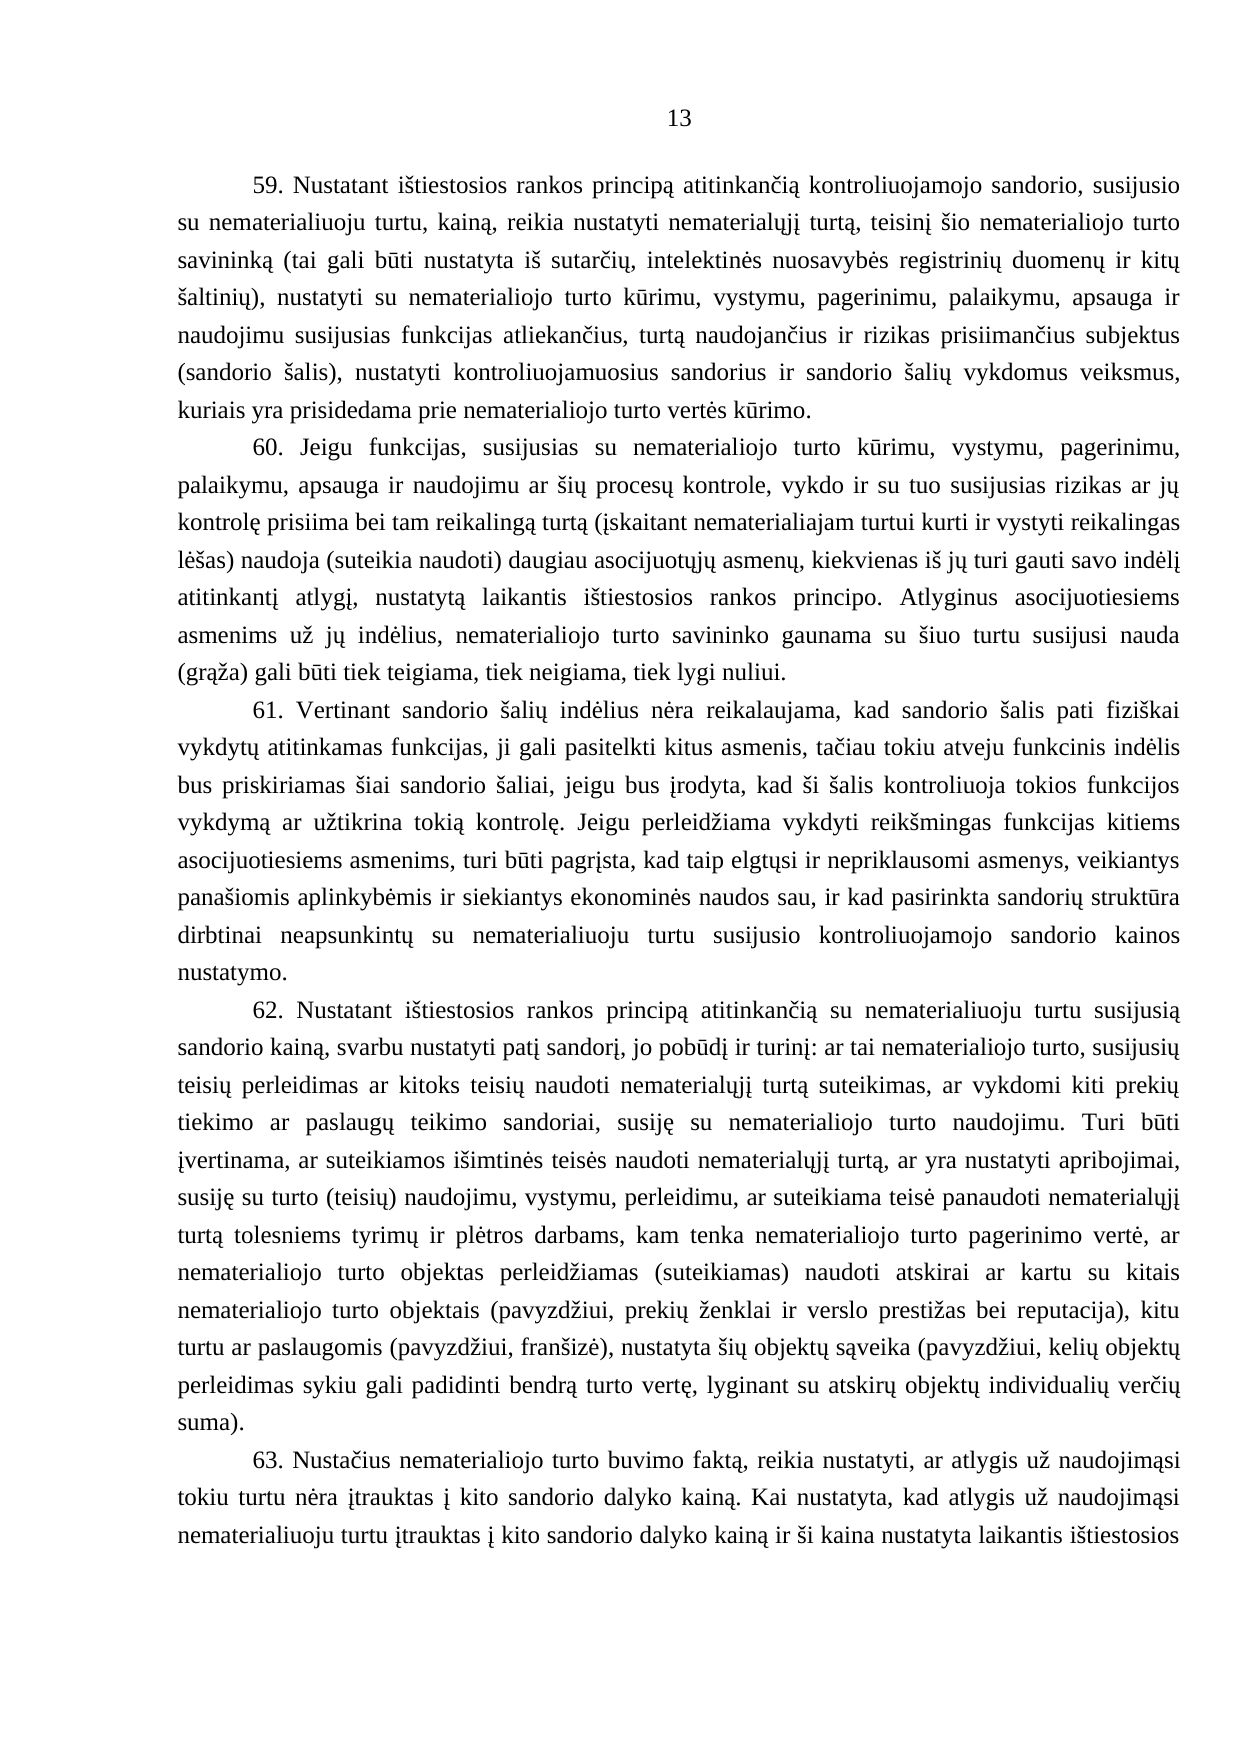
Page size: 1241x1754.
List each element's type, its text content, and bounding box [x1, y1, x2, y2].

text 59. Nustatant ištiestosios rankos principą atitinkančią kontroliuojamojo sandorio, susijusio su nematerialiuoju turtu, kainą, reikia nustatyti nematerialųjį turtą, teisinį šio nematerialiojo turto savininką (tai gali būti nustatyta iš sutarčių, intelektinės nuosavybės registrinių duomenų ir kitų šaltinių), nustatyti su nematerialiojo turto kūrimu, vystymu, pagerinimu, palaikymu, apsauga ir naudojimu susijusias funkcijas atliekančius, turtą naudojančius ir rizikas prisiimančius subjektus (sandorio šalis), nustatyti kontroliuojamuosius sandorius ir sandorio šalių vykdomus veiksmus, kuriais yra prisidedama prie nematerialiojo turto vertės kūrimo. [177, 161, 1181, 423]
text 63. Nustačius nematerialiojo turto buvimo faktą, reikia nustatyti, ar atlygis už naudojimąsi tokiu turtu nėra įtrauktas į kito sandorio dalyko kainą. Kai nustatyta, kad atlygis už naudojimąsi nematerialiuoju turtu įtrauktas į kito sandorio dalyko kainą ir ši kaina nustatyta laikantis ištiestosios [177, 1436, 1181, 1548]
text 60. Jeigu funkcijas, susijusias su nematerialiojo turto kūrimu, vystymu, pagerinimu, palaikymu, apsauga ir naudojimu ar šių procesų kontrole, vykdo ir su tuo susijusias rizikas ar jų kontrolę prisiima bei tam reikalingą turtą (įskaitant nematerialiajam turtui kurti ir vystyti reikalingas lėšas) naudoja (suteikia naudoti) daugiau asocijuotųjų asmenų, kiekvienas iš jų turi gauti savo indėlį atitinkantį atlygį, nustatytą laikantis ištiestosios rankos principo. Atlyginus asocijuotiesiems asmenims už jų indėlius, nematerialiojo turto savininko gaunama su šiuo turtu susijusi nauda (grąža) gali būti tiek teigiama, tiek neigiama, tiek lygi nuliui. [177, 423, 1181, 686]
text 61. Vertinant sandorio šalių indėlius nėra reikalaujama, kad sandorio šalis pati fiziškai vykdytų atitinkamas funkcijas, ji gali pasitelkti kitus asmenis, tačiau tokiu atveju funkcinis indėlis bus priskiriamas šiai sandorio šaliai, jeigu bus įrodyta, kad ši šalis kontroliuoja tokios funkcijos vykdymą ar užtikrina tokią kontrolę. Jeigu perleidžiama vykdyti reikšmingas funkcijas kitiems asocijuotiesiems asmenims, turi būti pagrįsta, kad taip elgtųsi ir nepriklausomi asmenys, veikiantys panašiomis aplinkybėmis ir siekiantys ekonominės naudos sau, ir kad pasirinkta sandorių struktūra dirbtinai neapsunkintų su nematerialiuoju turtu susijusio kontroliuojamojo sandorio kainos nustatymo. [177, 686, 1181, 986]
text 62. Nustatant ištiestosios rankos principą atitinkančią su nematerialiuoju turtu susijusią sandorio kainą, svarbu nustatyti patį sandorį, jo pobūdį ir turinį: ar tai nematerialiojo turto, susijusių teisių perleidimas ar kitoks teisių naudoti nematerialųjį turtą suteikimas, ar vykdomi kiti prekių tiekimo ar paslaugų teikimo sandoriai, susiję su nematerialiojo turto naudojimu. Turi būti įvertinama, ar suteikiamos išimtinės teisės naudoti nematerialųjį turtą, ar yra nustatyti apribojimai, susiję su turto (teisių) naudojimu, vystymu, perleidimu, ar suteikiama teisė panaudoti nematerialųjį turtą tolesniems tyrimų ir plėtros darbams, kam tenka nematerialiojo turto pagerinimo vertė, ar nematerialiojo turto objektas perleidžiamas (suteikiamas) naudoti atskirai ar kartu su kitais nematerialiojo turto objektais (pavyzdžiui, prekių ženklai ir verslo prestižas bei reputacija), kitu turtu ar paslaugomis (pavyzdžiui, franšizė), nustatyta šių objektų sąveika (pavyzdžiui, kelių objektų perleidimas sykiu gali padidinti bendrą turto vertę, lyginant su atskirų objektų individualių verčių suma). [177, 986, 1181, 1436]
